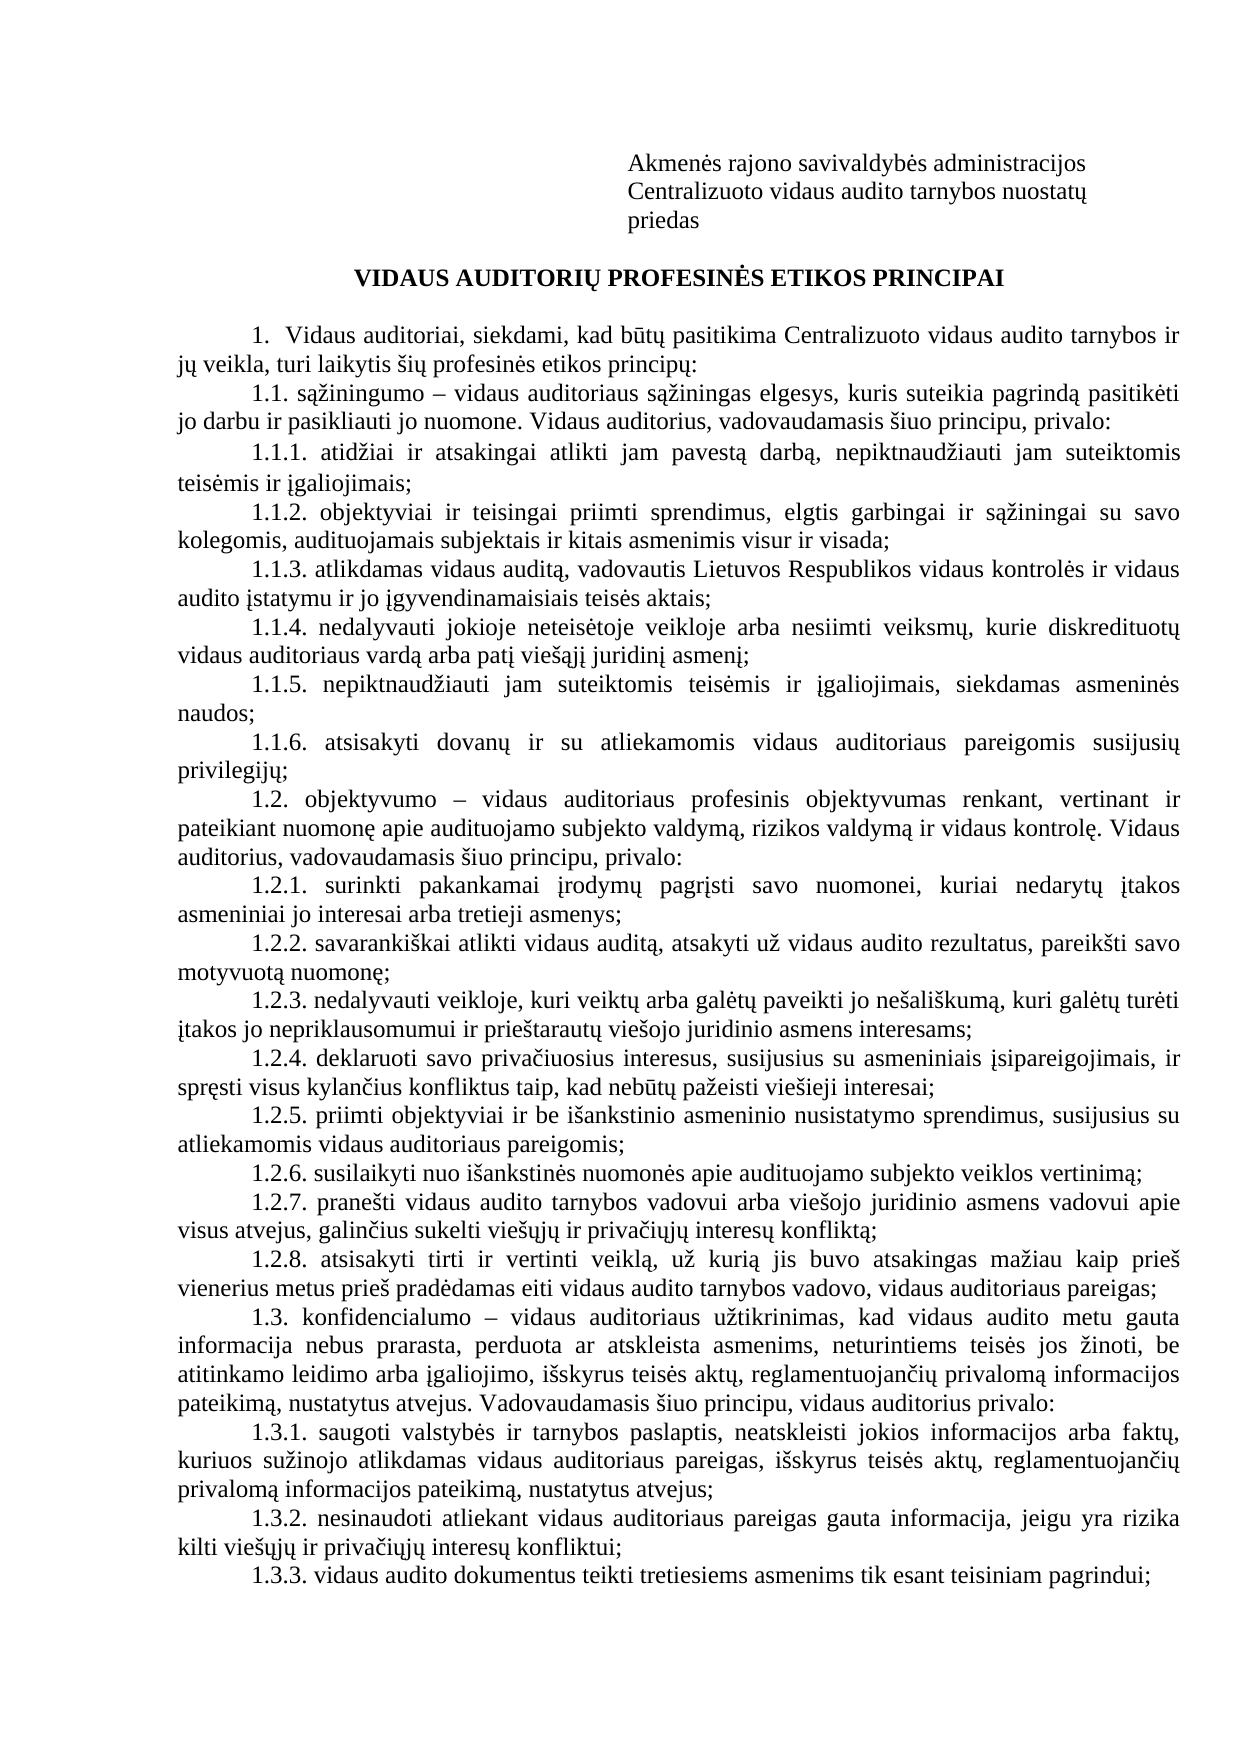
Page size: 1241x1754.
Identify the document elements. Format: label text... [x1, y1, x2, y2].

text 1.2.4. deklaruoti savo privačiuosius interesus, susijusius su asmeniniais įsipareigojimais, ir spręsti visus kylančius konfliktus taip, kad nebūtų pažeisti viešieji interesai; [177, 1043, 1181, 1100]
text 1.2.1. surinkti pakankamai įrodymų pagrįsti savo nuomonei, kuriai nedarytų įtakos asmeniniai jo interesai arba tretieji asmenys; [177, 870, 1181, 928]
text 1.2.3. nedalyvauti veikloje, kuri veiktų arba galėtų paveikti jo nešališkumą, kuri galėtų turėti įtakos jo nepriklausomumui ir prieštarautų viešojo juridinio asmens interesams; [177, 985, 1181, 1043]
text 1. Vidaus auditoriai, siekdami, kad būtų pasitikima Centralizuoto vidaus audito tarnybos ir jų veikla, turi laikytis šių profesinės etikos principų: [177, 320, 1181, 378]
text 1.3. konfidencialumo – vidaus auditoriaus užtikrinimas, kad vidaus audito metu gauta informacija nebus prarasta, perduota ar atskleista asmenims, neturintiems teisės jos žinoti, be atitinkamo leidimo arba įgaliojimo, išskyrus teisės aktų, reglamentuojančių privalomą informacijos pateikimą, nustatytus atvejus. Vadovaudamasis šiuo principu, vidaus auditorius privalo: [177, 1302, 1181, 1417]
text 1.3.1. saugoti valstybės ir tarnybos paslaptis, neatskleisti jokios informacijos arba faktų, kuriuos sužinojo atlikdamas vidaus auditoriaus pareigas, išskyrus teisės aktų, reglamentuojančių privalomą informacijos pateikimą, nustatytus atvejus; [177, 1417, 1181, 1503]
text 1.1.4. nedalyvauti jokioje neteisėtoje veikloje arba nesiimti veiksmų, kurie diskredituotų vidaus auditoriaus vardą arba patį viešąjį juridinį asmenį; [177, 612, 1181, 669]
text Centralizuoto vidaus audito tarnybos nuostatų [627, 176, 1181, 205]
text priedas [627, 205, 1181, 234]
text Akmenės rajono savivaldybės administracijos [177, 148, 1181, 176]
text 1.2.2. savarankiškai atlikti vidaus auditą, atsakyti už vidaus audito rezultatus, pareikšti savo motyvuotą nuomonę; [177, 928, 1181, 985]
text 1.3.3. vidaus audito dokumentus teikti tretiesiems asmenims tik esant teisiniam pagrindui; [177, 1560, 1181, 1589]
text 1.3.2. nesinaudoti atliekant vidaus auditoriaus pareigas gauta informacija, jeigu yra rizika kilti viešųjų ir privačiųjų interesų konfliktui; [177, 1503, 1181, 1560]
text 1.1.1. atidžiai ir atsakingai atlikti jam pavestą darbą, nepiktnaudžiauti jam suteiktomis teisėmis ir įgaliojimais; [177, 435, 1181, 497]
text 1.2.7. pranešti vidaus audito tarnybos vadovui arba viešojo juridinio asmens vadovui apie visus atvejus, galinčius sukelti viešųjų ir privačiųjų interesų konfliktą; [177, 1187, 1181, 1244]
text 1.2.8. atsisakyti tirti ir vertinti veiklą, už kurią jis buvo atsakingas mažiau kaip prieš vienerius metus prieš pradėdamas eiti vidaus audito tarnybos vadovo, vidaus auditoriaus pareigas; [177, 1244, 1181, 1302]
text 1.1.6. atsisakyti dovanų ir su atliekamomis vidaus auditoriaus pareigomis susijusių privilegijų; [177, 727, 1181, 784]
text 1.1.5. nepiktnaudžiauti jam suteiktomis teisėmis ir įgaliojimais, siekdamas asmeninės naudos; [177, 669, 1181, 727]
text 1.1.3. atlikdamas vidaus auditą, vadovautis Lietuvos Respublikos vidaus kontrolės ir vidaus audito įstatymu ir jo įgyvendinamaisiais teisės aktais; [177, 554, 1181, 612]
text 1.2.6. susilaikyti nuo išankstinės nuomonės apie audituojamo subjekto veiklos vertinimą; [177, 1158, 1181, 1187]
text 1.1. sąžiningumo – vidaus auditoriaus sąžiningas elgesys, kuris suteikia pagrindą pasitikėti jo darbu ir pasikliauti jo nuomone. Vidaus auditorius, vadovaudamasis šiuo principu, privalo: [177, 378, 1181, 435]
text 1.2.5. priimti objektyviai ir be išankstinio asmeninio nusistatymo sprendimus, susijusius su atliekamomis vidaus auditoriaus pareigomis; [177, 1100, 1181, 1158]
text Vidaus auditorių profesinės etikos principaI [177, 263, 1181, 291]
text 1.1.2. objektyviai ir teisingai priimti sprendimus, elgtis garbingai ir sąžiningai su savo kolegomis, audituojamais subjektais ir kitais asmenimis visur ir visada; [177, 497, 1181, 554]
text 1.2. objektyvumo – vidaus auditoriaus profesinis objektyvumas renkant, vertinant ir pateikiant nuomonę apie audituojamo subjekto valdymą, rizikos valdymą ir vidaus kontrolę. Vidaus auditorius, vadovaudamasis šiuo principu, privalo: [177, 784, 1181, 870]
